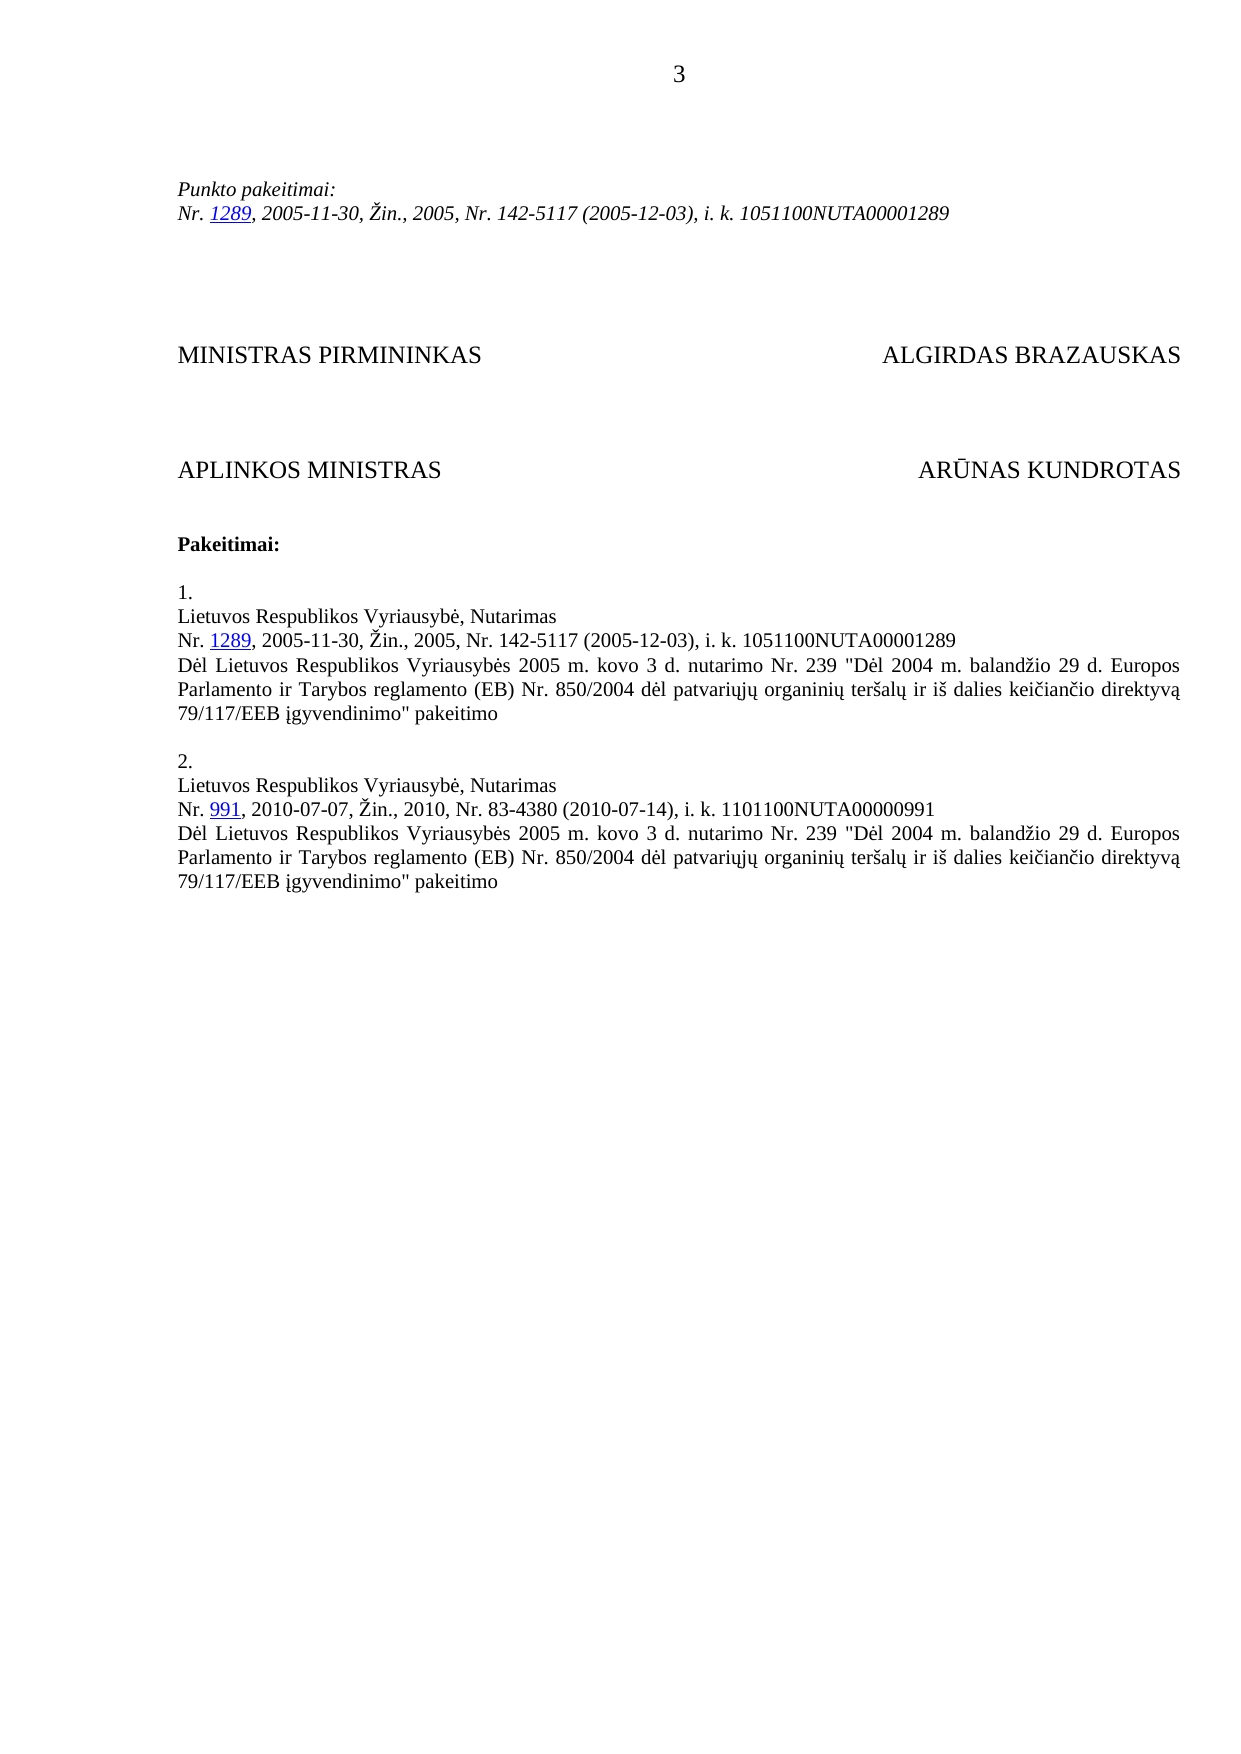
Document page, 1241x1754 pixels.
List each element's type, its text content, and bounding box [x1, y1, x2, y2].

text Dėl Lietuvos Respublikos Vyriausybės 2005 m. kovo 3 d. nutarimo Nr. 239 "Dėl 2004 m. balandžio 29 d. Europos Parlamento ir Tarybos reglamento (EB) Nr. 850/2004 dėl patvariųjų organinių teršalų ir iš dalies keičiančio direktyvą 79/117/EEB įgyvendinimo" pakeitimo [177, 652, 1181, 725]
text Nr. 1289, 2005-11-30, Žin., 2005, Nr. 142-5117 (2005-12-03), i. k. 1051100NUTA00001289 [177, 201, 1181, 225]
text Nr. 1289, 2005-11-30, Žin., 2005, Nr. 142-5117 (2005-12-03), i. k. 1051100NUTA00001289 [177, 628, 1181, 652]
text 1. [177, 580, 1181, 604]
text 2. [177, 749, 1181, 773]
text Pakeitimai: [177, 532, 1181, 556]
text MINISTRAS PIRMININKAS ALGIRDAS BRAZAUSKAS [177, 340, 1181, 369]
text Dėl Lietuvos Respublikos Vyriausybės 2005 m. kovo 3 d. nutarimo Nr. 239 "Dėl 2004 m. balandžio 29 d. Europos Parlamento ir Tarybos reglamento (EB) Nr. 850/2004 dėl patvariųjų organinių teršalų ir iš dalies keičiančio direktyvą 79/117/EEB įgyvendinimo" pakeitimo [177, 821, 1181, 893]
text Punkto pakeitimai: [177, 177, 1181, 201]
text APLINKOS MINISTRAS ARŪNAS KUNDROTAS [177, 455, 1181, 484]
text Lietuvos Respublikos Vyriausybė, Nutarimas [177, 773, 1181, 797]
text Nr. 991, 2010-07-07, Žin., 2010, Nr. 83-4380 (2010-07-14), i. k. 1101100NUTA00000991 [177, 797, 1181, 821]
text Lietuvos Respublikos Vyriausybė, Nutarimas [177, 604, 1181, 628]
